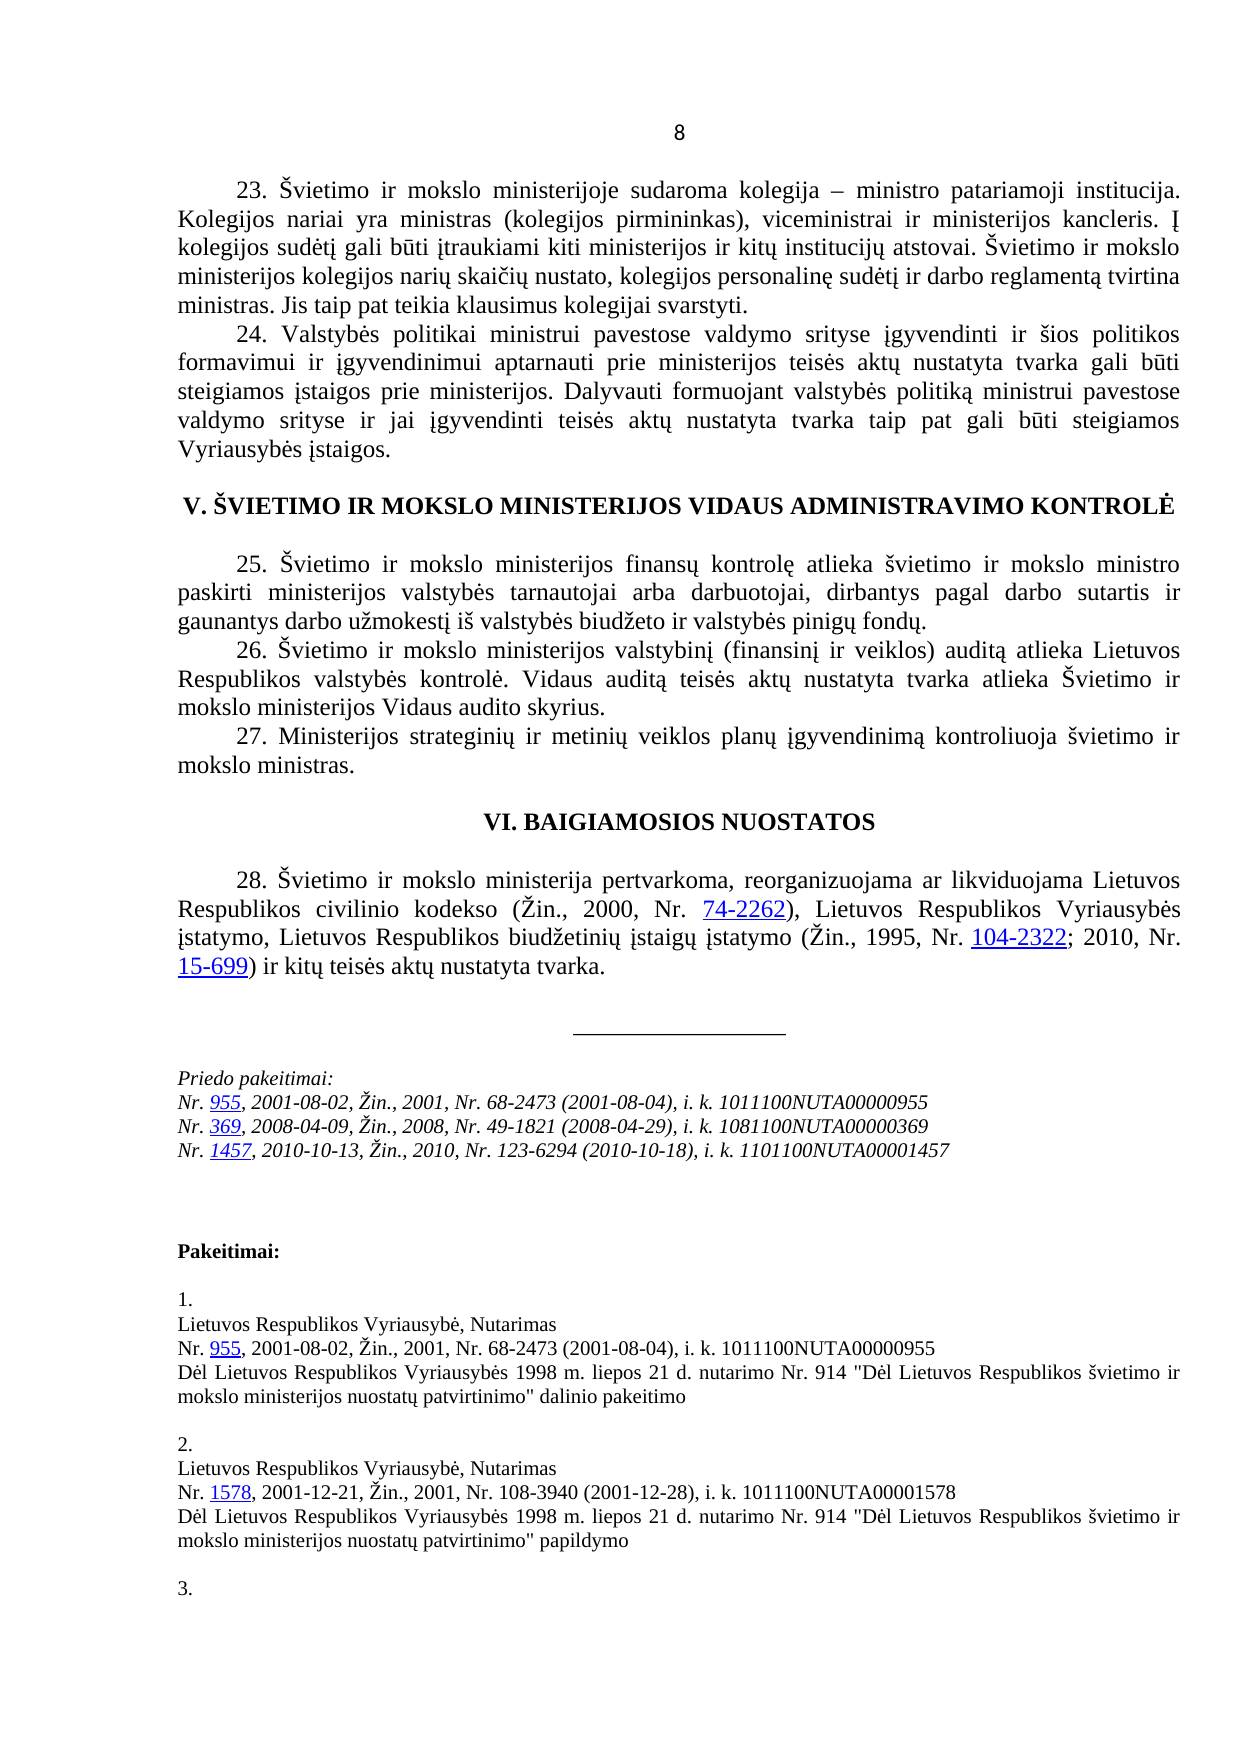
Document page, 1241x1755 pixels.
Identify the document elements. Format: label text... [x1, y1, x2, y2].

text Dėl Lietuvos Respublikos Vyriausybės 1998 m. liepos 21 d. nutarimo Nr. 914 "Dėl Lietuvos Respublikos švietimo ir mokslo ministerijos nuostatų patvirtinimo" papildymo [177, 1504, 1181, 1552]
text Nr. 1457, 2010-10-13, Žin., 2010, Nr. 123-6294 (2010-10-18), i. k. 1101100NUTA00001457 [177, 1138, 1181, 1162]
text _________________ [177, 1009, 1181, 1037]
text Dėl Lietuvos Respublikos Vyriausybės 1998 m. liepos 21 d. nutarimo Nr. 914 "Dėl Lietuvos Respublikos švietimo ir mokslo ministerijos nuostatų patvirtinimo" dalinio pakeitimo [177, 1359, 1181, 1408]
text Nr. 955, 2001-08-02, Žin., 2001, Nr. 68-2473 (2001-08-04), i. k. 1011100NUTA00000955 [177, 1090, 1181, 1114]
text 2. [177, 1432, 1181, 1456]
text 25. Švietimo ir mokslo ministerijos finansų kontrolę atlieka švietimo ir mokslo ministro paskirti ministerijos valstybės tarnautojai arba darbuotojai, dirbantys pagal darbo sutartis ir gaunantys darbo užmokestį iš valstybės biudžeto ir valstybės pinigų fondų. [177, 549, 1181, 635]
text Pakeitimai: [177, 1239, 1181, 1263]
text Lietuvos Respublikos Vyriausybė, Nutarimas [177, 1456, 1181, 1480]
text Lietuvos Respublikos Vyriausybė, Nutarimas [177, 1311, 1181, 1336]
text 24. Valstybės politikai ministrui pavestose valdymo srityse įgyvendinti ir šios politikos formavimui ir įgyvendinimui aptarnauti prie ministerijos teisės aktų nustatyta tvarka gali būti steigiamos įstaigos prie ministerijos. Dalyvauti formuojant valstybės politiką ministrui pavestose valdymo srityse ir jai įgyvendinti teisės aktų nustatyta tvarka taip pat gali būti steigiamos Vyriausybės įstaigos. [177, 319, 1181, 462]
text Nr. 369, 2008-04-09, Žin., 2008, Nr. 49-1821 (2008-04-29), i. k. 1081100NUTA00000369 [177, 1114, 1181, 1138]
text 1. [177, 1287, 1181, 1311]
text VI. BAIGIAMOSIOS NUOSTATOS [177, 807, 1181, 836]
text 28. Švietimo ir mokslo ministerija pertvarkoma, reorganizuojama ar likviduojama Lietuvos Respublikos civilinio kodekso (Žin., 2000, Nr. 74-2262), Lietuvos Respublikos Vyriausybės įstatymo, Lietuvos Respublikos biudžetinių įstaigų įstatymo (Žin., 1995, Nr. 104-2322; 2010, Nr. 15-699) ir kitų teisės aktų nustatyta tvarka. [177, 865, 1181, 980]
text Nr. 1578, 2001-12-21, Žin., 2001, Nr. 108-3940 (2001-12-28), i. k. 1011100NUTA00001578 [177, 1480, 1181, 1504]
text Nr. 955, 2001-08-02, Žin., 2001, Nr. 68-2473 (2001-08-04), i. k. 1011100NUTA00000955 [177, 1336, 1181, 1359]
text V. ŠVIETIMO IR MOKSLO MINISTERIJOS VIDAUS ADMINISTRAVIMO KONTROLĖ [177, 491, 1181, 520]
text Priedo pakeitimai: [177, 1066, 1181, 1090]
text 26. Švietimo ir mokslo ministerijos valstybinį (finansinį ir veiklos) auditą atlieka Lietuvos Respublikos valstybės kontrolė. Vidaus auditą teisės aktų nustatyta tvarka atlieka Švietimo ir mokslo ministerijos Vidaus audito skyrius. [177, 635, 1181, 721]
text 3. [177, 1576, 1181, 1600]
text 27. Ministerijos strateginių ir metinių veiklos planų įgyvendinimą kontroliuoja švietimo ir mokslo ministras. [177, 721, 1181, 779]
text 23. Švietimo ir mokslo ministerijoje sudaroma kolegija – ministro patariamoji institucija. Kolegijos nariai yra ministras (kolegijos pirmininkas), viceministrai ir ministerijos kancleris. Į kolegijos sudėtį gali būti įtraukiami kiti ministerijos ir kitų institucijų atstovai. Švietimo ir mokslo ministerijos kolegijos narių skaičių nustato, kolegijos personalinę sudėtį ir darbo reglamentą tvirtina ministras. Jis taip pat teikia klausimus kolegijai svarstyti. [177, 175, 1181, 319]
